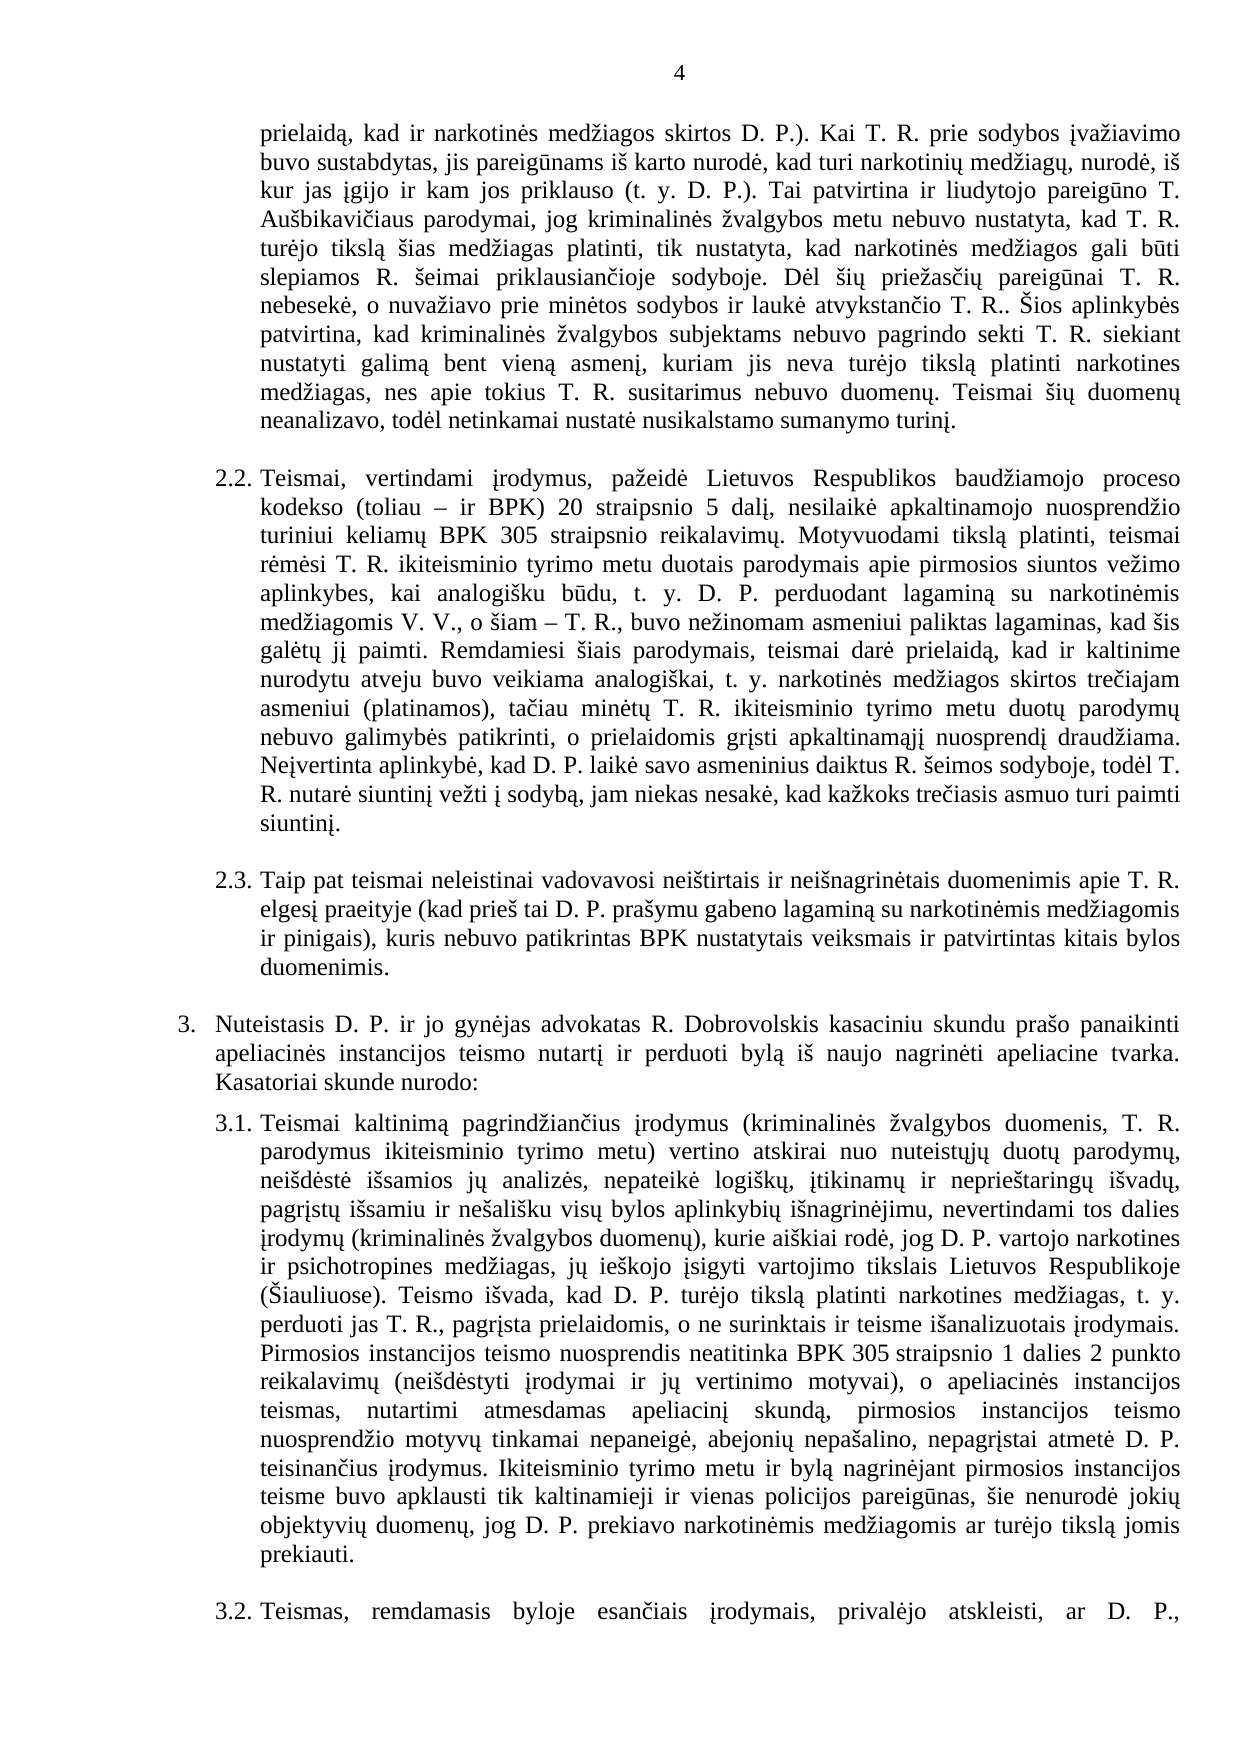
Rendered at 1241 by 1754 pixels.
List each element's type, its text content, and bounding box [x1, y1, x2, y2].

text 3. Nuteistasis D. P. ir jo gynėjas advokatas R. Dobrovolskis kasaciniu skundu prašo panaikinti apeliacinės instancijos teismo nutartį ir perduoti bylą iš naujo nagrinėti apeliacine tvarka. Kasatoriai skunde nurodo: [177, 1009, 1181, 1096]
text 2.3. Taip pat teismai neleistinai vadovavosi neištirtais ir neišnagrinėtais duomenimis apie T. R. elgesį praeityje (kad prieš tai D. P. prašymu gabeno lagaminą su narkotinėmis medžiagomis ir pinigais), kuris nebuvo patikrintas BPK nustatytais veiksmais ir patvirtintas kitais bylos duomenimis. [215, 866, 1181, 981]
text 2.2. Teismai, vertindami įrodymus, pažeidė Lietuvos Respublikos baudžiamojo proceso kodekso (toliau – ir BPK) 20 straipsnio 5 dalį, nesilaikė apkaltinamojo nuosprendžio turiniui keliamų BPK 305 straipsnio reikalavimų. Motyvuodami tikslą platinti, teismai rėmėsi T. R. ikiteisminio tyrimo metu duotais parodymais apie pirmosios siuntos vežimo aplinkybes, kai analogišku būdu, t. y. D. P. perduodant lagaminą su narkotinėmis medžiagomis V. V., o šiam – T. R., buvo nežinomam asmeniui paliktas lagaminas, kad šis galėtų jį paimti. Remdamiesi šiais parodymais, teismai darė prielaidą, kad ir kaltinime nurodytu atveju buvo veikiama analogiškai, t. y. narkotinės medžiagos skirtos trečiajam asmeniui (platinamos), tačiau minėtų T. R. ikiteisminio tyrimo metu duotų parodymų nebuvo galimybės patikrinti, o prielaidomis grįsti apkaltinamąjį nuosprendį draudžiama. Neįvertinta aplinkybė, kad D. P. laikė savo asmeninius daiktus R. šeimos sodyboje, todėl T. R. nutarė siuntinį vežti į sodybą, jam niekas nesakė, kad kažkoks trečiasis asmuo turi paimti siuntinį. [215, 463, 1181, 837]
text 3.1. Teismai kaltinimą pagrindžiančius įrodymus (kriminalinės žvalgybos duomenis, T. R. parodymus ikiteisminio tyrimo metu) vertino atskirai nuo nuteistųjų duotų parodymų, neišdėstė išsamios jų analizės, nepateikė logiškų, įtikinamų ir neprieštaringų išvadų, pagrįstų išsamiu ir nešališku visų bylos aplinkybių išnagrinėjimu, nevertindami tos dalies įrodymų (kriminalinės žvalgybos duomenų), kurie aiškiai rodė, jog D. P. vartojo narkotines ir psichotropines medžiagas, jų ieškojo įsigyti vartojimo tikslais Lietuvos Respublikoje (Šiauliuose). Teismo išvada, kad D. P. turėjo tikslą platinti narkotines medžiagas, t. y. perduoti jas T. R., pagrįsta prielaidomis, o ne surinktais ir teisme išanalizuotais įrodymais. Pirmosios instancijos teismo nuosprendis neatitinka BPK 305 straipsnio 1 dalies 2 punkto reikalavimų (neišdėstyti įrodymai ir jų vertinimo motyvai), o apeliacinės instancijos teismas, nutartimi atmesdamas apeliacinį skundą, pirmosios instancijos teismo nuosprendžio motyvų tinkamai nepaneigė, abejonių nepašalino, nepagrįstai atmetė D. P. teisinančius įrodymus. Ikiteisminio tyrimo metu ir bylą nagrinėjant pirmosios instancijos teisme buvo apklausti tik kaltinamieji ir vienas policijos pareigūnas, šie nenurodė jokių objektyvių duomenų, jog D. P. prekiavo narkotinėmis medžiagomis ar turėjo tikslą jomis prekiauti. [215, 1108, 1181, 1568]
text prielaidą, kad ir narkotinės medžiagos skirtos D. P.). Kai T. R. prie sodybos įvažiavimo buvo sustabdytas, jis pareigūnams iš karto nurodė, kad turi narkotinių medžiagų, nurodė, iš kur jas įgijo ir kam jos priklauso (t. y. D. P.). Tai patvirtina ir liudytojo pareigūno T. Aušbikavičiaus parodymai, jog kriminalinės žvalgybos metu nebuvo nustatyta, kad T. R. turėjo tikslą šias medžiagas platinti, tik nustatyta, kad narkotinės medžiagos gali būti slepiamos R. šeimai priklausiančioje sodyboje. Dėl šių priežasčių pareigūnai T. R. nebesekė, o nuvažiavo prie minėtos sodybos ir laukė atvykstančio T. R.. Šios aplinkybės patvirtina, kad kriminalinės žvalgybos subjektams nebuvo pagrindo sekti T. R. siekiant nustatyti galimą bent vieną asmenį, kuriam jis neva turėjo tikslą platinti narkotines medžiagas, nes apie tokius T. R. susitarimus nebuvo duomenų. Teismai šių duomenų neanalizavo, todėl netinkamai nustatė nusikalstamo sumanymo turinį. [215, 118, 1181, 434]
text 3.2. Teismas, remdamasis byloje esančiais įrodymais, privalėjo atskleisti, ar D. P., [215, 1596, 1181, 1625]
